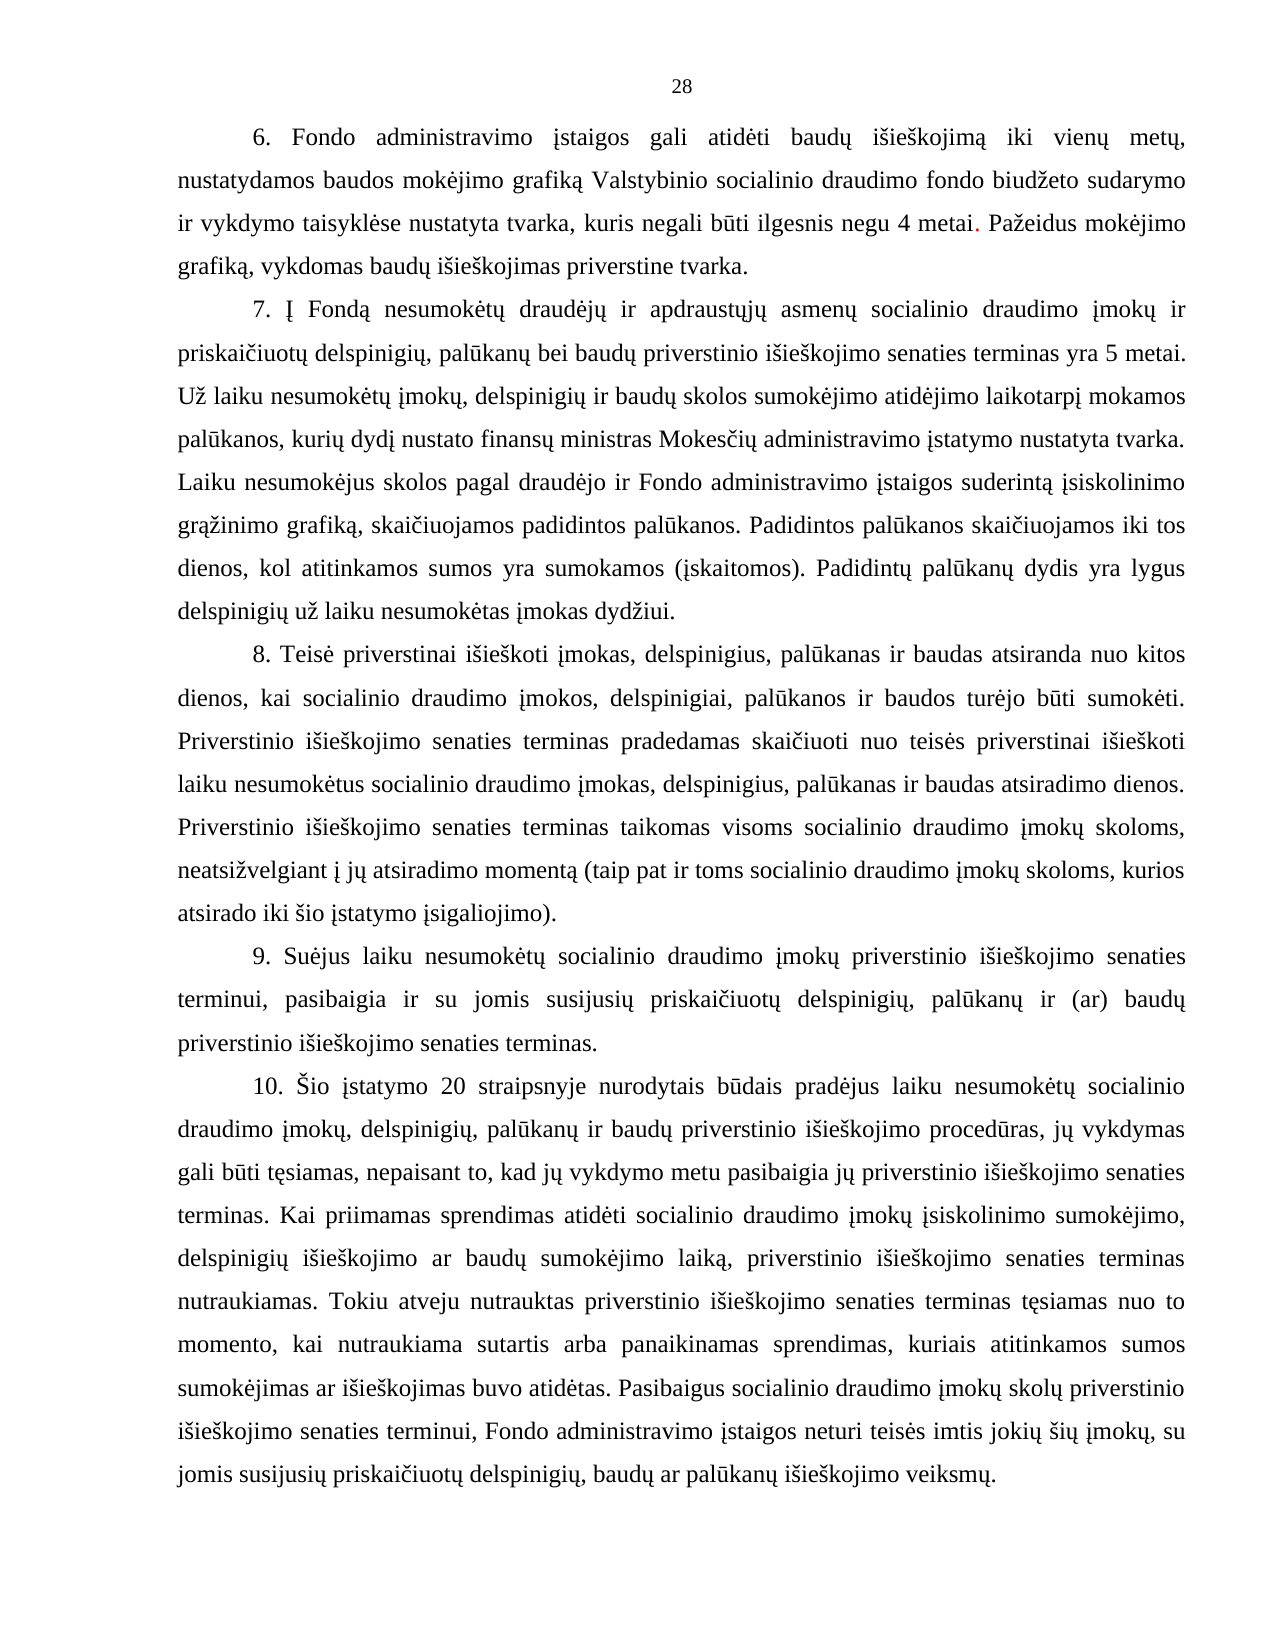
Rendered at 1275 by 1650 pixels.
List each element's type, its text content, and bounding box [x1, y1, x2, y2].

text 6. Fondo administravimo įstaigos gali atidėti baudų išieškojimą iki vienų metų, nustatydamos baudos mokėjimo grafiką Valstybinio socialinio draudimo fondo biudžeto sudarymo ir vykdymo taisyklėse nustatyta tvarka, kuris negali būti ilgesnis negu 4 metai. Pažeidus mokėjimo grafiką, vykdomas baudų išieškojimas priverstine tvarka. [177, 122, 1186, 280]
text 10. Šio įstatymo 20 straipsnyje nurodytais būdais pradėjus laiku nesumokėtų socialinio draudimo įmokų, delspinigių, palūkanų ir baudų priverstinio išieškojimo procedūras, jų vykdymas gali būti tęsiamas, nepaisant to, kad jų vykdymo metu pasibaigia jų priverstinio išieškojimo senaties terminas. Kai priimamas sprendimas atidėti socialinio draudimo įmokų įsiskolinimo sumokėjimo, delspinigių išieškojimo ar baudų sumokėjimo laiką, priverstinio išieškojimo senaties terminas nutraukiamas. Tokiu atveju nutrauktas priverstinio išieškojimo senaties terminas tęsiamas nuo to momento, kai nutraukiama sutartis arba panaikinamas sprendimas, kuriais atitinkamos sumos sumokėjimas ar išieškojimas buvo atidėtas. Pasibaigus socialinio draudimo įmokų skolų priverstinio išieškojimo senaties terminui, Fondo administravimo įstaigos neturi teisės imtis jokių šių įmokų, su jomis susijusių priskaičiuotų delspinigių, baudų ar palūkanų išieškojimo veiksmų. [177, 1071, 1186, 1488]
text 7. Į Fondą nesumokėtų draudėjų ir apdraustųjų asmenų socialinio draudimo įmokų ir priskaičiuotų delspinigių, palūkanų bei baudų priverstinio išieškojimo senaties terminas yra 5 metai. Už laiku nesumokėtų įmokų, delspinigių ir baudų skolos sumokėjimo atidėjimo laikotarpį mokamos palūkanos, kurių dydį nustato finansų ministras Mokesčių administravimo įstatymo nustatyta tvarka. Laiku nesumokėjus skolos pagal draudėjo ir Fondo administravimo įstaigos suderintą įsiskolinimo grąžinimo grafiką, skaičiuojamos padidintos palūkanos. Padidintos palūkanos skaičiuojamos iki tos dienos, kol atitinkamos sumos yra sumokamos (įskaitomos). Padidintų palūkanų dydis yra lygus delspinigių už laiku nesumokėtas įmokas dydžiui. [177, 294, 1186, 625]
text 8. Teisė priverstinai išieškoti įmokas, delspinigius, palūkanas ir baudas atsiranda nuo kitos dienos, kai socialinio draudimo įmokos, delspinigiai, palūkanos ir baudos turėjo būti sumokėti. Priverstinio išieškojimo senaties terminas pradedamas skaičiuoti nuo teisės priverstinai išieškoti laiku nesumokėtus socialinio draudimo įmokas, delspinigius, palūkanas ir baudas atsiradimo dienos. Priverstinio išieškojimo senaties terminas taikomas visoms socialinio draudimo įmokų skoloms, neatsižvelgiant į jų atsiradimo momentą (taip pat ir toms socialinio draudimo įmokų skoloms, kurios atsirado iki šio įstatymo įsigaliojimo). [177, 639, 1186, 927]
text 9. Suėjus laiku nesumokėtų socialinio draudimo įmokų priverstinio išieškojimo senaties terminui, pasibaigia ir su jomis susijusių priskaičiuotų delspinigių, palūkanų ir (ar) baudų priverstinio išieškojimo senaties terminas. [177, 941, 1186, 1056]
